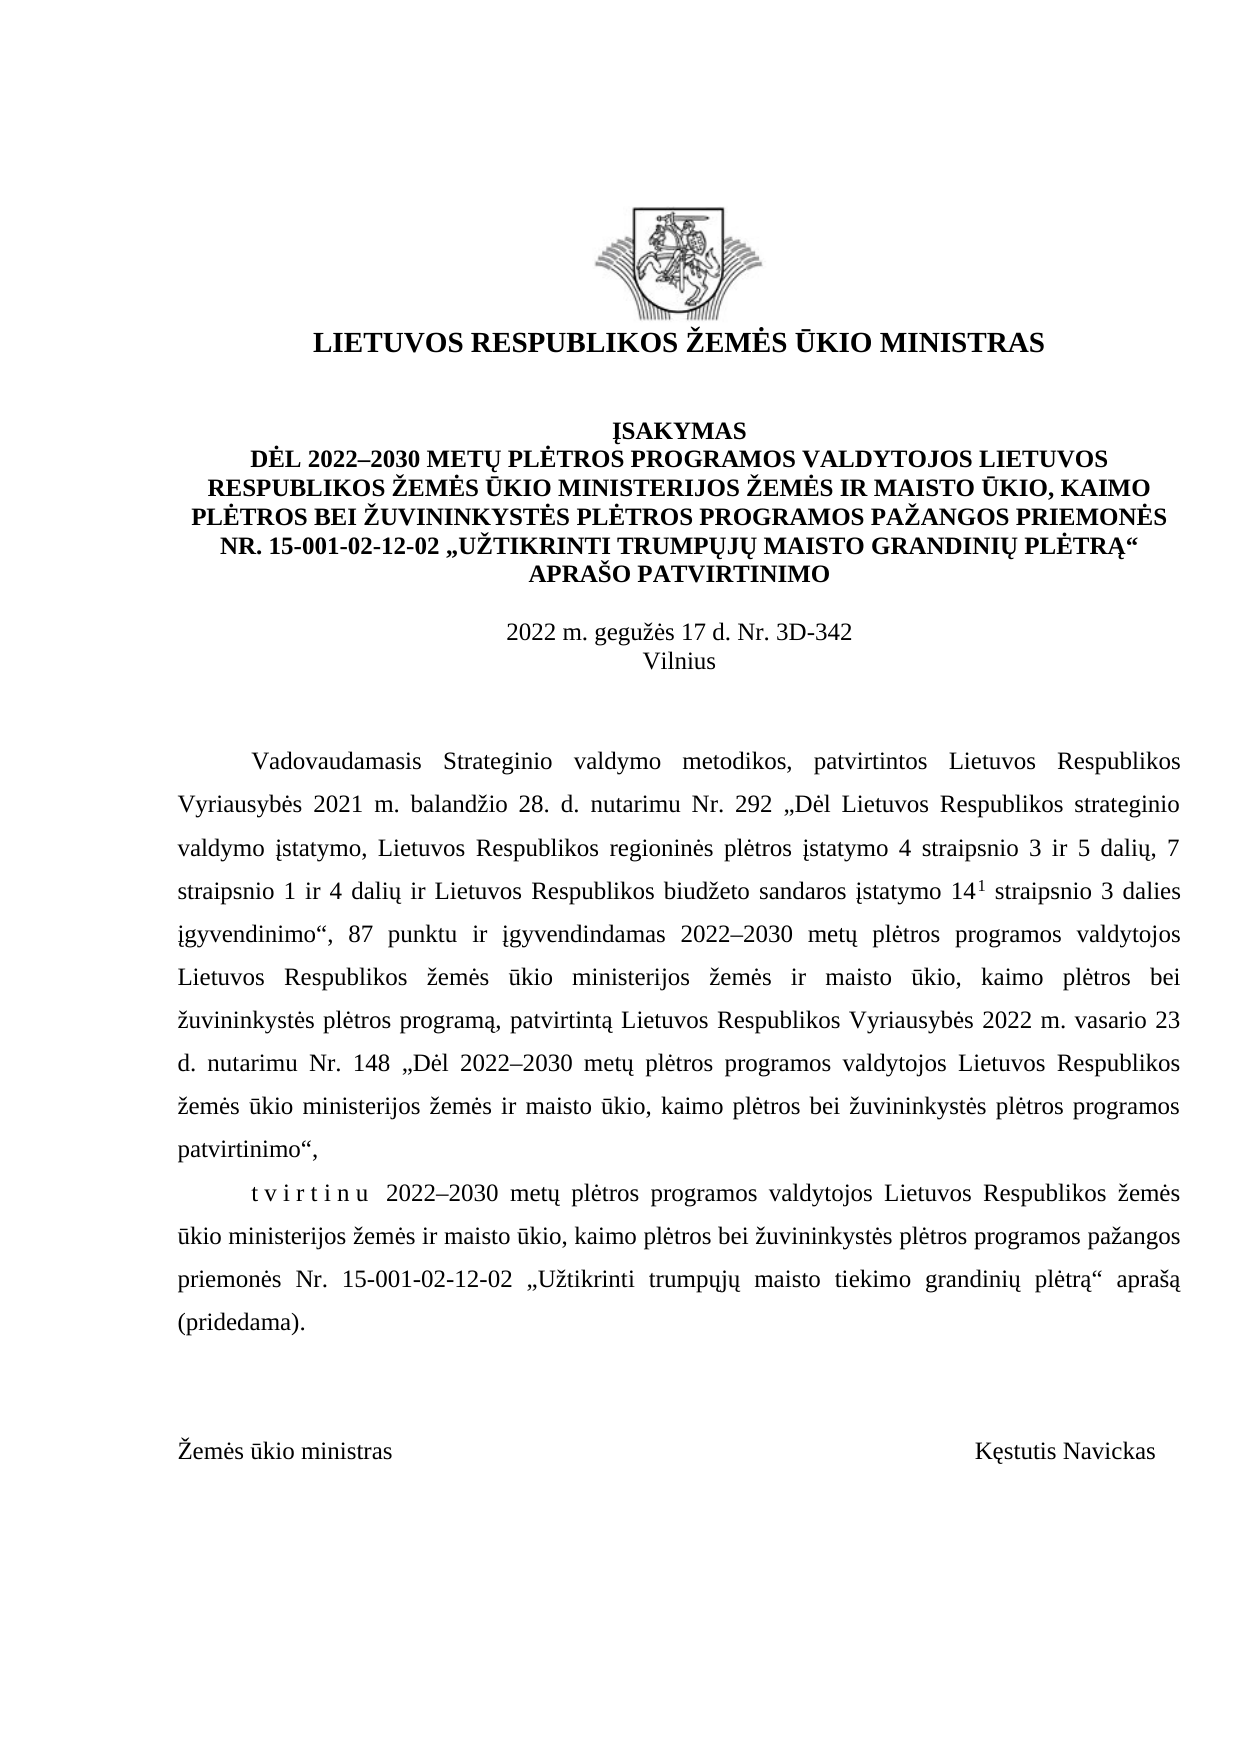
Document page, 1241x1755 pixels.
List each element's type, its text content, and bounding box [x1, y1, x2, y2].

text Vadovaudamasis Strateginio valdymo metodikos, patvirtintos Lietuvos Respublikos Vyriausybės 2021 m. balandžio 28. d. nutarimu Nr. 292 „Dėl Lietuvos Respublikos strateginio valdymo įstatymo, Lietuvos Respublikos regioninės plėtros įstatymo 4 straipsnio 3 ir 5 dalių, 7 straipsnio 1 ir 4 dalių ir Lietuvos Respublikos biudžeto sandaros įstatymo 141 straipsnio 3 dalies įgyvendinimo“, 87 punktu ir įgyvendindamas 2022–2030 metų plėtros programos valdytojos Lietuvos Respublikos žemės ūkio ministerijos žemės ir maisto ūkio, kaimo plėtros bei žuvininkystės plėtros programą, patvirtintą Lietuvos Respublikos Vyriausybės 2022 m. vasario 23 d. nutarimu Nr. 148 „Dėl 2022–2030 metų plėtros programos valdytojos Lietuvos Respublikos žemės ūkio ministerijos žemės ir maisto ūkio, kaimo plėtros bei žuvininkystės plėtros programos patvirtinimo“, [177, 746, 1181, 1163]
text tvirtinu 2022–2030 metų plėtros programos valdytojos Lietuvos Respublikos žemės ūkio ministerijos žemės ir maisto ūkio, kaimo plėtros bei žuvininkystės plėtros programos pažangos priemonės Nr. 15-001-02-12-02 „Užtikrinti trumpųjų maisto tiekimo grandinių plėtrą“ aprašą (pridedama). [177, 1178, 1181, 1336]
text LIETUVOS RESPUBLIKOS ŽEMĖS ŪKIO MINISTRAS [177, 325, 1181, 358]
text ĮSAKYMAS [177, 416, 1181, 444]
text 2022 m. gegužės 17 d. Nr. 3D-342 [177, 617, 1181, 646]
text DĖL 2022–2030 METŲ PLĖTROS PROGRAMOS VALDYTOJOS LIETUVOS RESPUBLIKOS ŽEMĖS ŪKIO MINISTERIJOS Žemės ir maisto ūkio, kaimo plėtros bei žuvininkystės PLĖTROS PROGRAMOS PAŽANGOS PRIEMONĖS nr. 15-001-02-12-02 „Užtikrinti trumpųjų maisto grandinių plėtrą“ APRAŠO PATVIRTINIMO [177, 444, 1181, 588]
text Vilnius [177, 646, 1181, 674]
text Žemės ūkio ministras Kęstutis Navickas [177, 1436, 1181, 1465]
